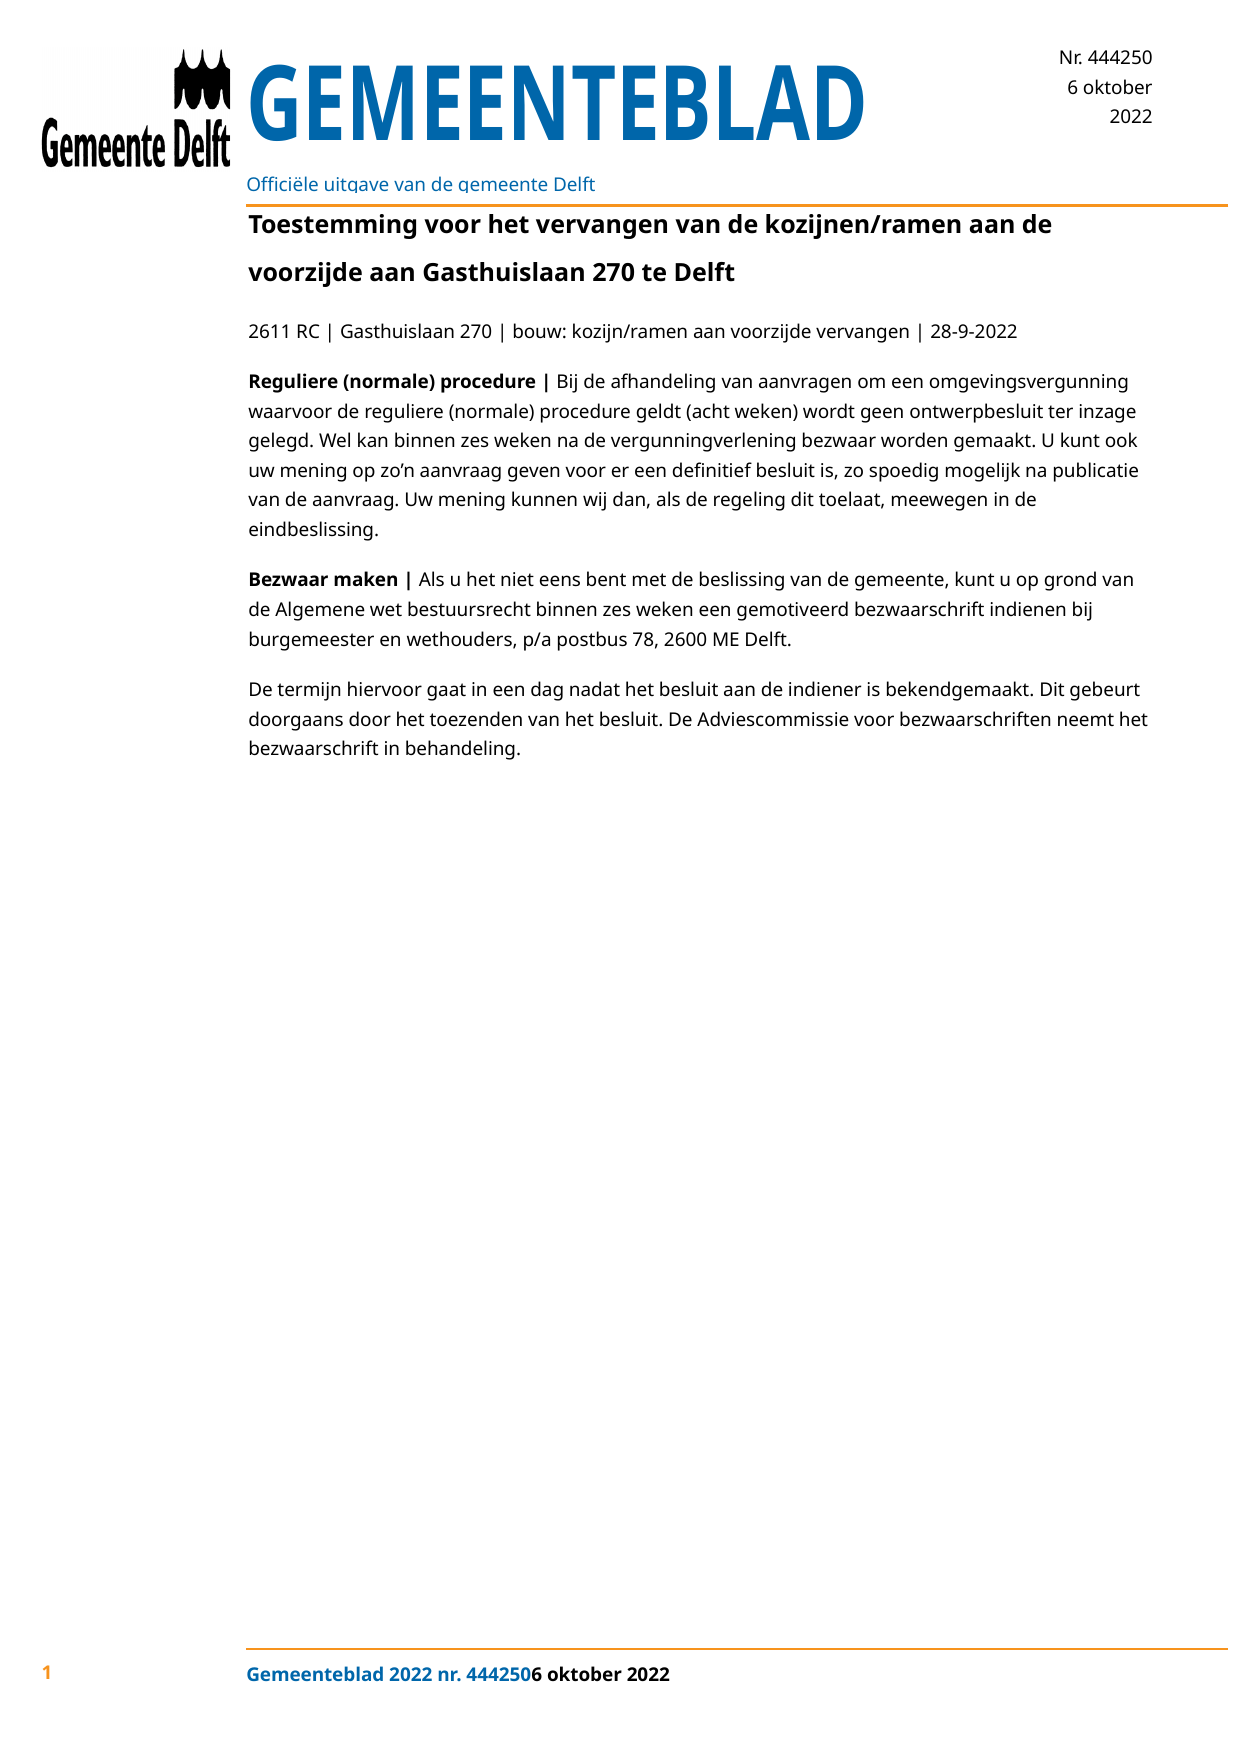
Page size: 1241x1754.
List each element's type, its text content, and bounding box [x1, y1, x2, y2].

text De termijn hiervoor gaat in een dag nadat het besluit aan de indiener is bekendgemaakt. Dit gebeurt doorgaans door het toezenden van het besluit. De Adviescommissie voor bezwaarschriften neemt het bezwaarschrift in behandeling. [248, 676, 1152, 761]
text Reguliere (normale) procedure | Bij de afhandeling van aanvragen om een omgevingsvergunning waarvoor de reguliere (normale) procedure geldt (acht weken) wordt geen ontwerpbesluit ter inzage gelegd. Wel kan binnen zes weken na de vergunningverlening bezwaar worden gemaakt. U kunt ook uw mening op zo’n aanvraag geven voor er een definitief besluit is, zo spoedig mogelijk na publicatie van de aanvraag. Uw mening kunnen wij dan, als de regeling dit toelaat, meewegen in de eindbeslissing. [248, 368, 1152, 542]
text Toestemming voor het vervangen van de kozijnen/ramen aan de voorzijde aan Gasthuislaan 270 te Delft [248, 207, 1152, 288]
text Bezwaar maken | Als u het niet eens bent met de beslissing van de gemeente, kunt u op grond van de Algemene wet bestuursrecht binnen zes weken een gemotiveerd bezwaarschrift indienen bij burgemeester en wethouders, p/a postbus 78, 2600 ME Delft. [248, 567, 1152, 652]
picture [41, 47, 231, 172]
text 2611 RC | Gasthuislaan 270 | bouw: kozijn/ramen aan voorzijde vervangen | 28-9-2022 [248, 318, 1152, 344]
